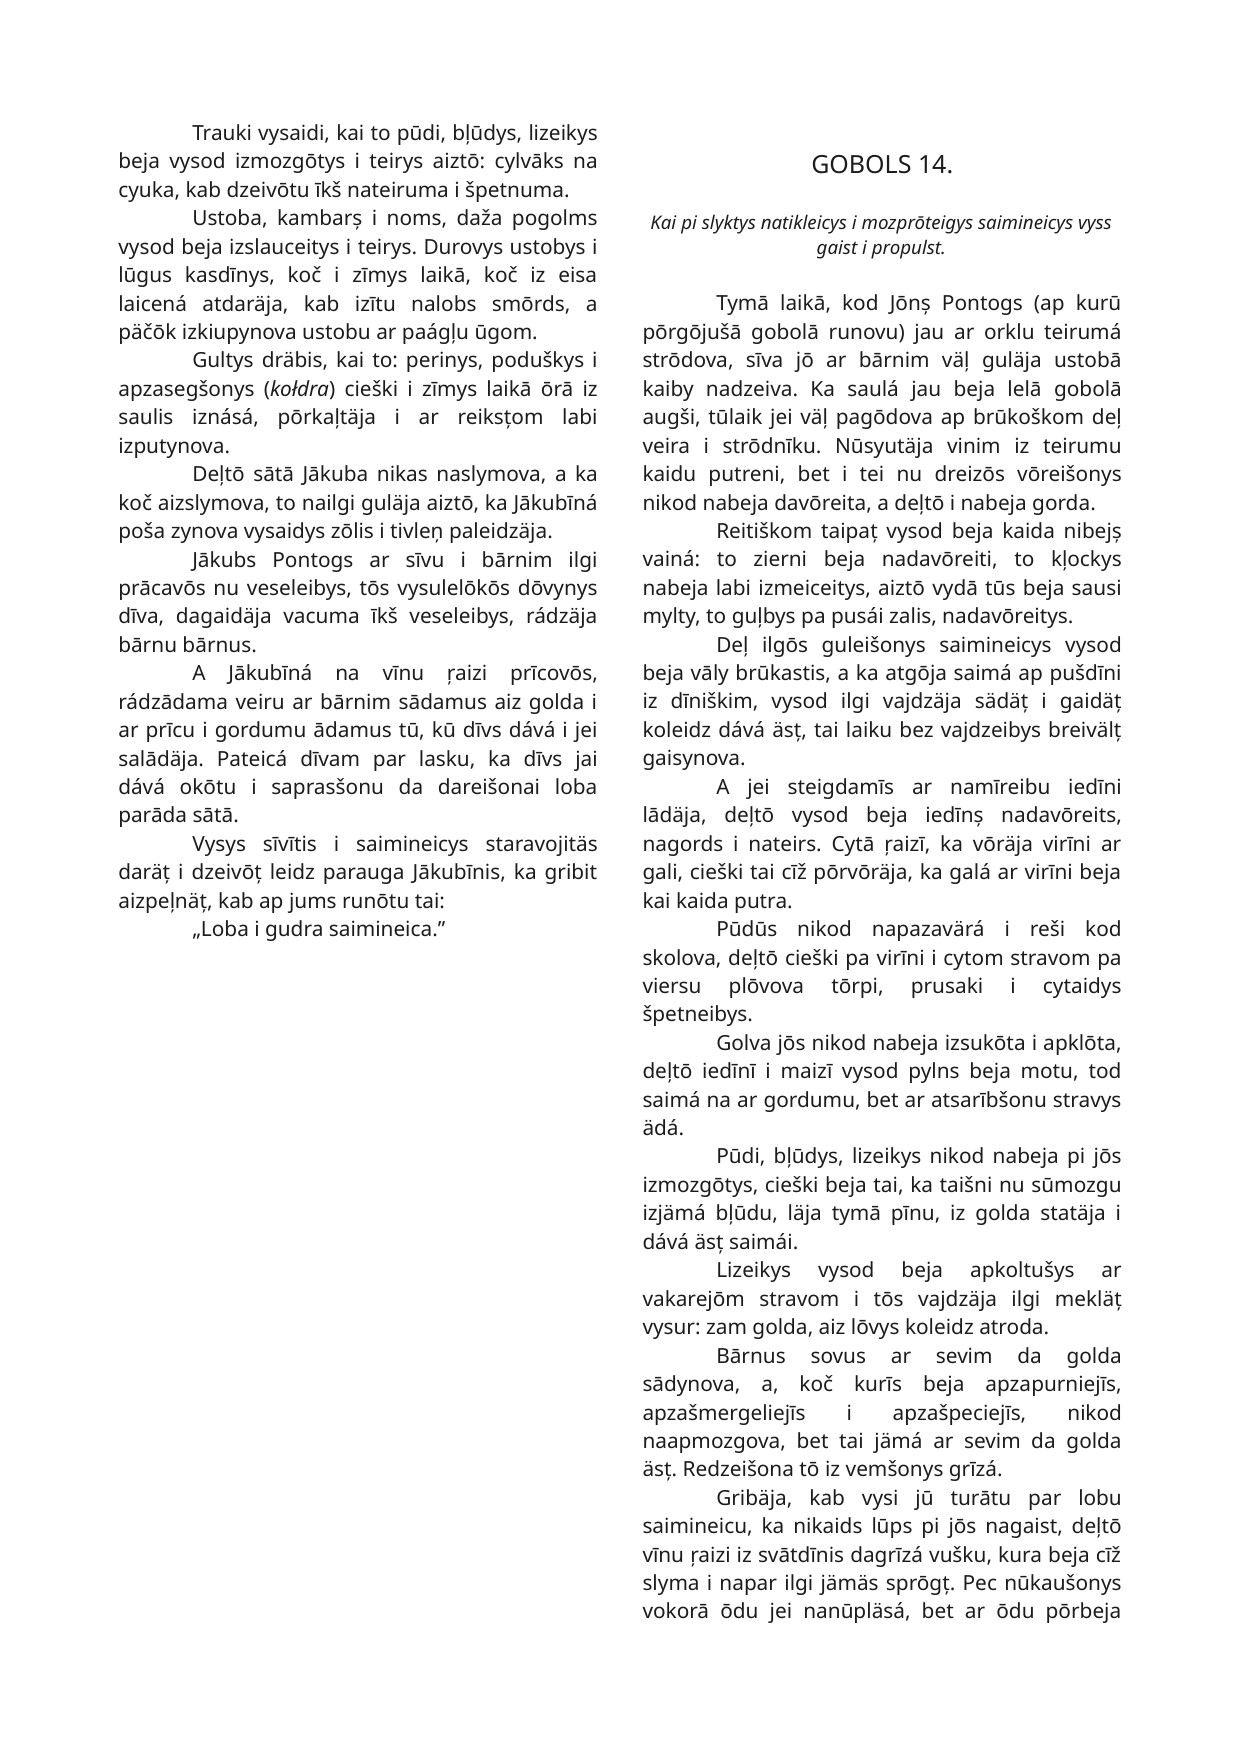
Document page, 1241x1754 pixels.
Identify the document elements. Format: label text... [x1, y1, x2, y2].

text Trauki vysaidi, kai to pūdi, bļūdys, lizeikys beja vysod izmozgōtys i teirys aiztō: cylvāks na cyuka, kab dzeivōtu īkš nateiruma i špetnuma. [118, 118, 598, 203]
text GOBOLS 14. [642, 147, 1122, 181]
text Gultys dräbis, kai to: perinys, poduškys i apzasegšonys (kołdra) cieški i zīmys laikā ōrā iz saulis iznásá, pōrkaļtäja i ar reiksțom labi izputynova. [118, 346, 598, 459]
text Tymā laikā, kod Jōnș Pontogs (ap kurū pōrgōjušā gobolā runovu) jau ar orklu teirumá strōdova, sīva jō ar bārnim väļ guläja ustobā kaiby nadzeiva. Ka saulá jau beja lelā gobolā augši, tūlaik jei väļ pagōdova ap brūkoškom deļ veira i strōdnīku. Nūsyutäja vinim iz teirumu kaidu putreni, bet i tei nu dreizōs vōreišonys nikod nabeja davōreita, a deļtō i nabeja gorda. [642, 288, 1122, 516]
text Reitiškom taipaț vysod beja kaida nibejș vainá: to zierni beja nadavōreiti, to kļockys nabeja labi izmeiceitys, aiztō vydā tūs beja sausi mylty, to guļbys pa pusái zalis, nadavōreitys. [642, 516, 1122, 630]
text Golva jōs nikod nabeja izsukōta i apklōta, deļtō iedīnī i maizī vysod pylns beja motu, tod saimá na ar gordumu, bet ar atsarībšonu stravys ädá. [642, 1028, 1122, 1142]
text Pūdi, bļūdys, lizeikys nikod nabeja pi jōs izmozgōtys, cieški beja tai, ka taišni nu sūmozgu izjämá bļūdu, läja tymā pīnu, iz golda statäja i dává äsț saimái. [642, 1142, 1122, 1255]
text Ustoba, kambarș i noms, daža pogolms vysod beja izslauceitys i teirys. Durovys ustobys i lūgus kasdīnys, koč i zīmys laikā, koč iz eisa laicená atdaräja, kab izītu nalobs smōrds, a päčōk izkiupynova ustobu ar paágļu ūgom. [118, 203, 598, 346]
text Pūdūs nikod napazavärá i reši kod skolova, deļtō cieški pa virīni i cytom stravom pa viersu plōvova tōrpi, prusaki i cytaidys špetneibys. [642, 914, 1122, 1028]
text Gribäja, kab vysi jū turātu par lobu saimineicu, ka nikaids lūps pi jōs nagaist, deļtō vīnu ŗaizi iz svātdīnis dagrīzá vušku, kura beja cīž slyma i napar ilgi jämäs sprōgț. Pec nūkaušonys vokorā ōdu jei nanūpläsá, bet ar ōdu pōrbeja [642, 1483, 1122, 1625]
text Deļtō sātā Jākuba nikas naslymova, a ka koč aizslymova, to nailgi guläja aiztō, ka Jākubīná poša zynova vysaidys zōlis i tivleņ paleidzäja. [118, 459, 598, 545]
text Vysys sīvītis i saimineicys staravojitäs daräț i dzeivōț leidz parauga Jākubīnis, ka gribit aizpeļnäț, kab ap jums runōtu tai: [118, 829, 598, 914]
text Kai pi slyktys natikleicys i mozprōteigys saimineicys vyss gaist i propulst. [642, 209, 1122, 260]
text Deļ ilgōs guleišonys saimineicys vysod beja vāly brūkastis, a ka atgōja saimá ap pušdīni iz dīniškim, vysod ilgi vajdzäja sädäț i gaidäț koleidz dává äsț, tai laiku bez vajdzeibys breivälț gaisynova. [642, 630, 1122, 772]
text Bārnus sovus ar sevim da golda sādynova, a, koč kurīs beja apzapurniejīs, apzašmergeliejīs i apzašpeciejīs, nikod naapmozgova, bet tai jämá ar sevim da golda äsț. Redzeišona tō iz vemšonys grīzá. [642, 1341, 1122, 1483]
text A Jākubīná na vīnu ŗaizi prīcovōs, rádzādama veiru ar bārnim sādamus aiz golda i ar prīcu i gordumu ādamus tū, kū dīvs dává i jei salādäja. Pateicá dīvam par lasku, ka dīvs jai dává okōtu i saprasšonu da dareišonai loba parāda sātā. [118, 658, 598, 829]
text „Loba i gudra saimineica.” [118, 914, 598, 943]
text A jei steigdamīs ar namīreibu iedīni lādäja, deļtō vysod beja iedīnș nadavōreits, nagords i nateirs. Cytā ŗaizī, ka vōräja virīni ar gali, cieški tai cīž pōrvōräja, ka galá ar virīni beja kai kaida putra. [642, 772, 1122, 914]
text Lizeikys vysod beja apkoltušys ar vakarejōm stravom i tōs vajdzäja ilgi mekläț vysur: zam golda, aiz lōvys koleidz atroda. [642, 1255, 1122, 1341]
text Jākubs Pontogs ar sīvu i bārnim ilgi prācavōs nu veseleibys, tōs vysulelōkōs dōvynys dīva, dagaidäja vacuma īkš veseleibys, rádzäja bārnu bārnus. [118, 545, 598, 658]
